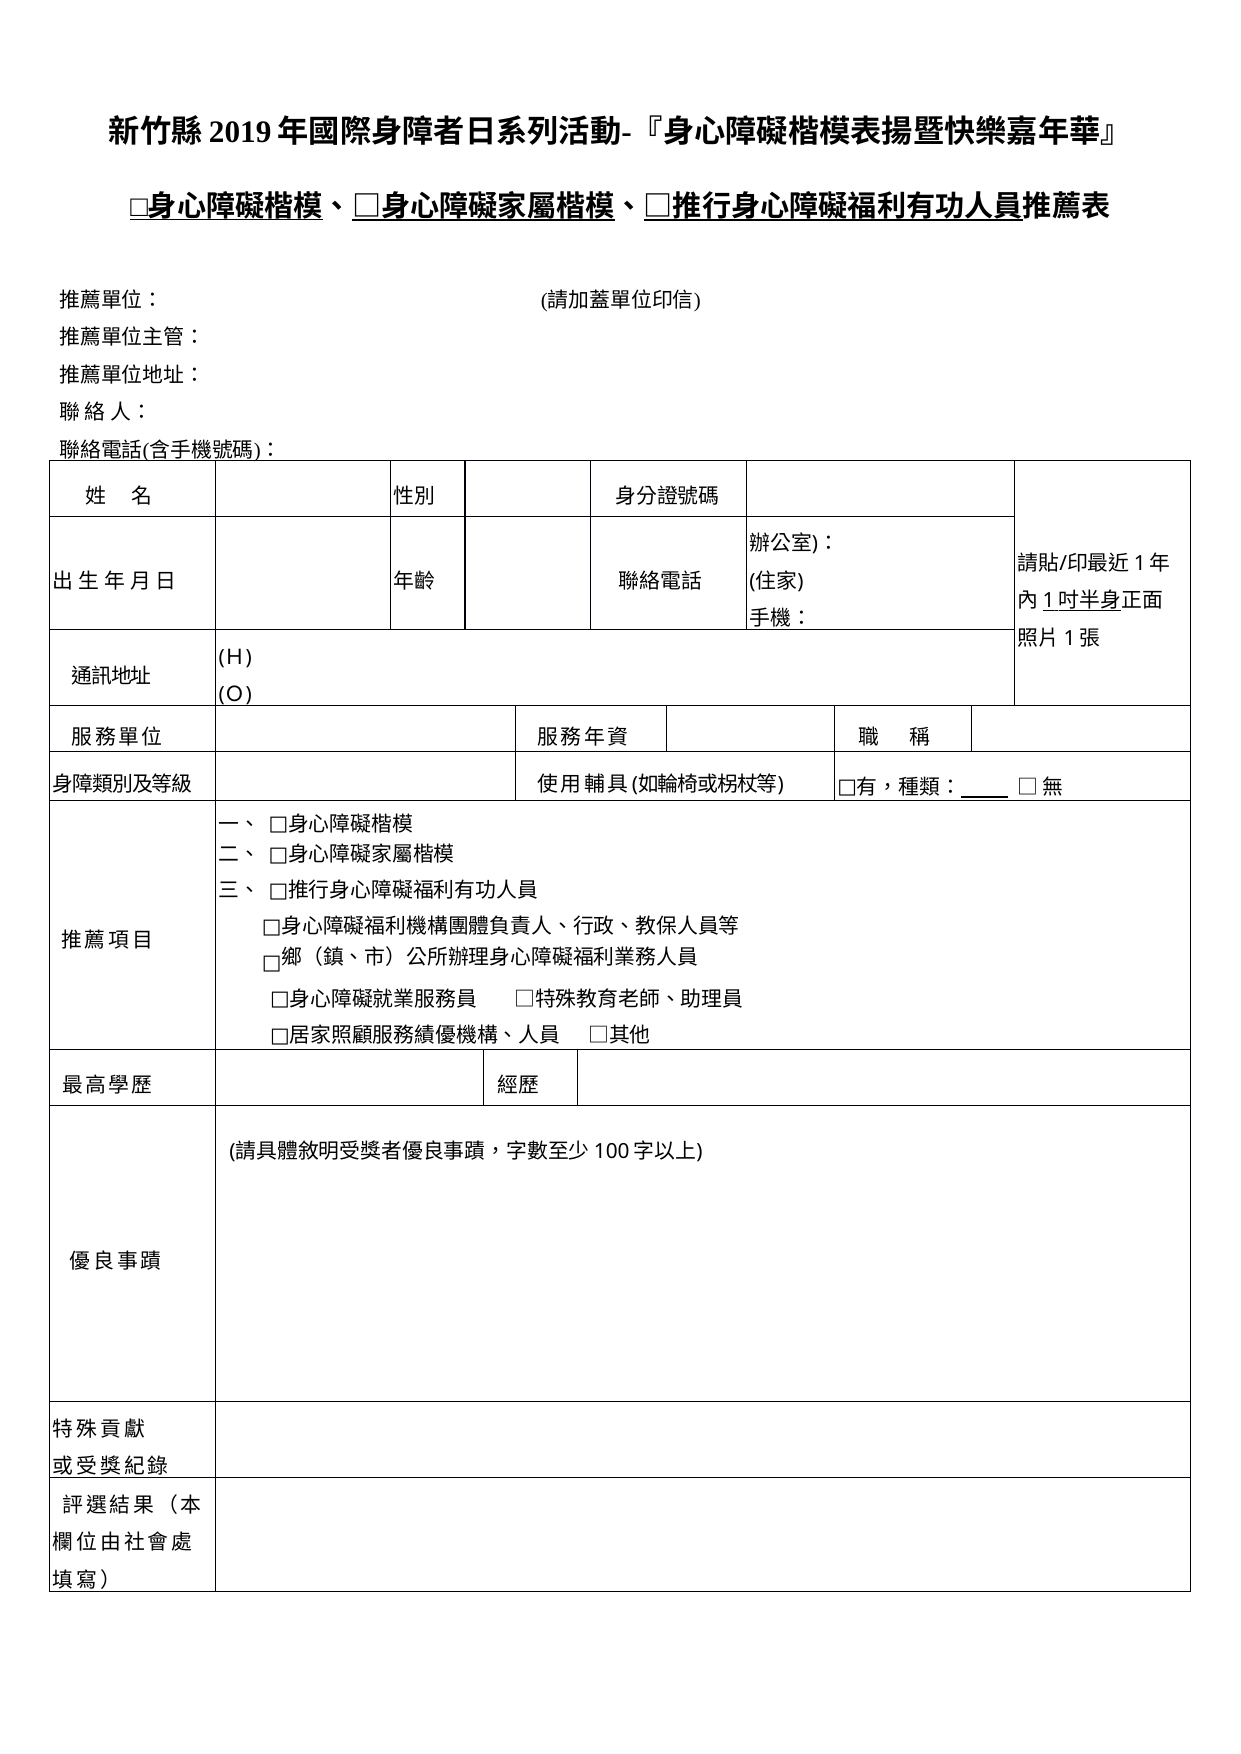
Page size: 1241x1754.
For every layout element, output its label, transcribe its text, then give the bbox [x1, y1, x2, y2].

table_cell [216, 1478, 1190, 1591]
text 聯絡電話(含手機號碼)： [59, 423, 1235, 460]
table_cell (Ｈ) (Ｏ) [216, 630, 1014, 705]
table_cell [216, 1050, 483, 1105]
table_cell 出 生 年 月 日 [50, 517, 215, 629]
text □身心障礙楷模、□身心障礙家屬楷模、□推行身心障礙福利有功人員推薦表 [59, 160, 1181, 235]
table_cell 特殊貢獻 或受獎紀錄 [50, 1402, 215, 1477]
text 聯 絡 人： [59, 385, 1235, 423]
table_cell [216, 517, 390, 629]
table_cell [466, 517, 590, 629]
table_cell [578, 1050, 1190, 1105]
table_header 性 別 [391, 461, 464, 516]
table_cell 職 稱 [835, 706, 971, 751]
table_cell 聯 絡 電 話 [591, 517, 746, 629]
table_cell [216, 1402, 1190, 1477]
table_cell [972, 706, 1190, 751]
table_header [216, 461, 390, 516]
table_cell □有，種類： □ 無 [835, 752, 1190, 800]
table_cell [216, 706, 515, 751]
table_cell (請具體敘明受獎者優良事蹟，字數至少100字以上) [216, 1106, 1190, 1401]
table_header 姓 名 [50, 461, 215, 516]
table_cell [216, 752, 515, 800]
table_cell 經歷 [484, 1050, 577, 1105]
table_header [747, 461, 1014, 516]
table_header 請貼/印最近1年 內1吋半身正面 照片1張 [1015, 461, 1190, 705]
table_header 身分證號碼 [591, 461, 746, 516]
text 推薦單位地址： [59, 348, 1235, 385]
text 推薦單位主管： [59, 310, 1235, 348]
table_cell □身心障礙楷模 □身心障礙家屬楷模 □推行身心障礙福利有功人員 □身心障礙福利機構團體負責人、行政、教保人員等 □鄉（鎮、市）公所辦理身心障礙福利業務人員 □身心障礙就業服務員 □特殊教育老師、助理員 □居家照顧服務績優機構、人員 □其他 [216, 801, 1190, 1048]
table_cell 服 務 年 資 [516, 706, 666, 751]
table_cell 辦公室)： (住家) 手機： [747, 517, 1014, 629]
table_cell 評選結果（本欄位由社會處填寫） [50, 1478, 215, 1591]
table_cell 年 齡 [391, 517, 464, 629]
table_cell 服 務 單 位 [50, 706, 215, 751]
table_cell [667, 706, 834, 751]
table_header [466, 461, 590, 516]
table_cell 最 高 學 歷 [50, 1050, 215, 1105]
table_cell 通訊地址 [50, 630, 215, 705]
table_cell 優良事蹟 [50, 1106, 215, 1401]
text 新竹縣2019年國際身障者日系列活動-『身心障礙楷模表揚暨快樂嘉年華』 [59, 85, 1181, 160]
table_cell 推薦項目 [50, 801, 215, 1048]
text 推薦單位： (請加蓋單位印信) [59, 273, 1235, 310]
table_cell 身障類別及等級 [50, 752, 215, 800]
table_cell 使 用 輔 具 (如輪椅或柺杖等) [516, 752, 834, 800]
